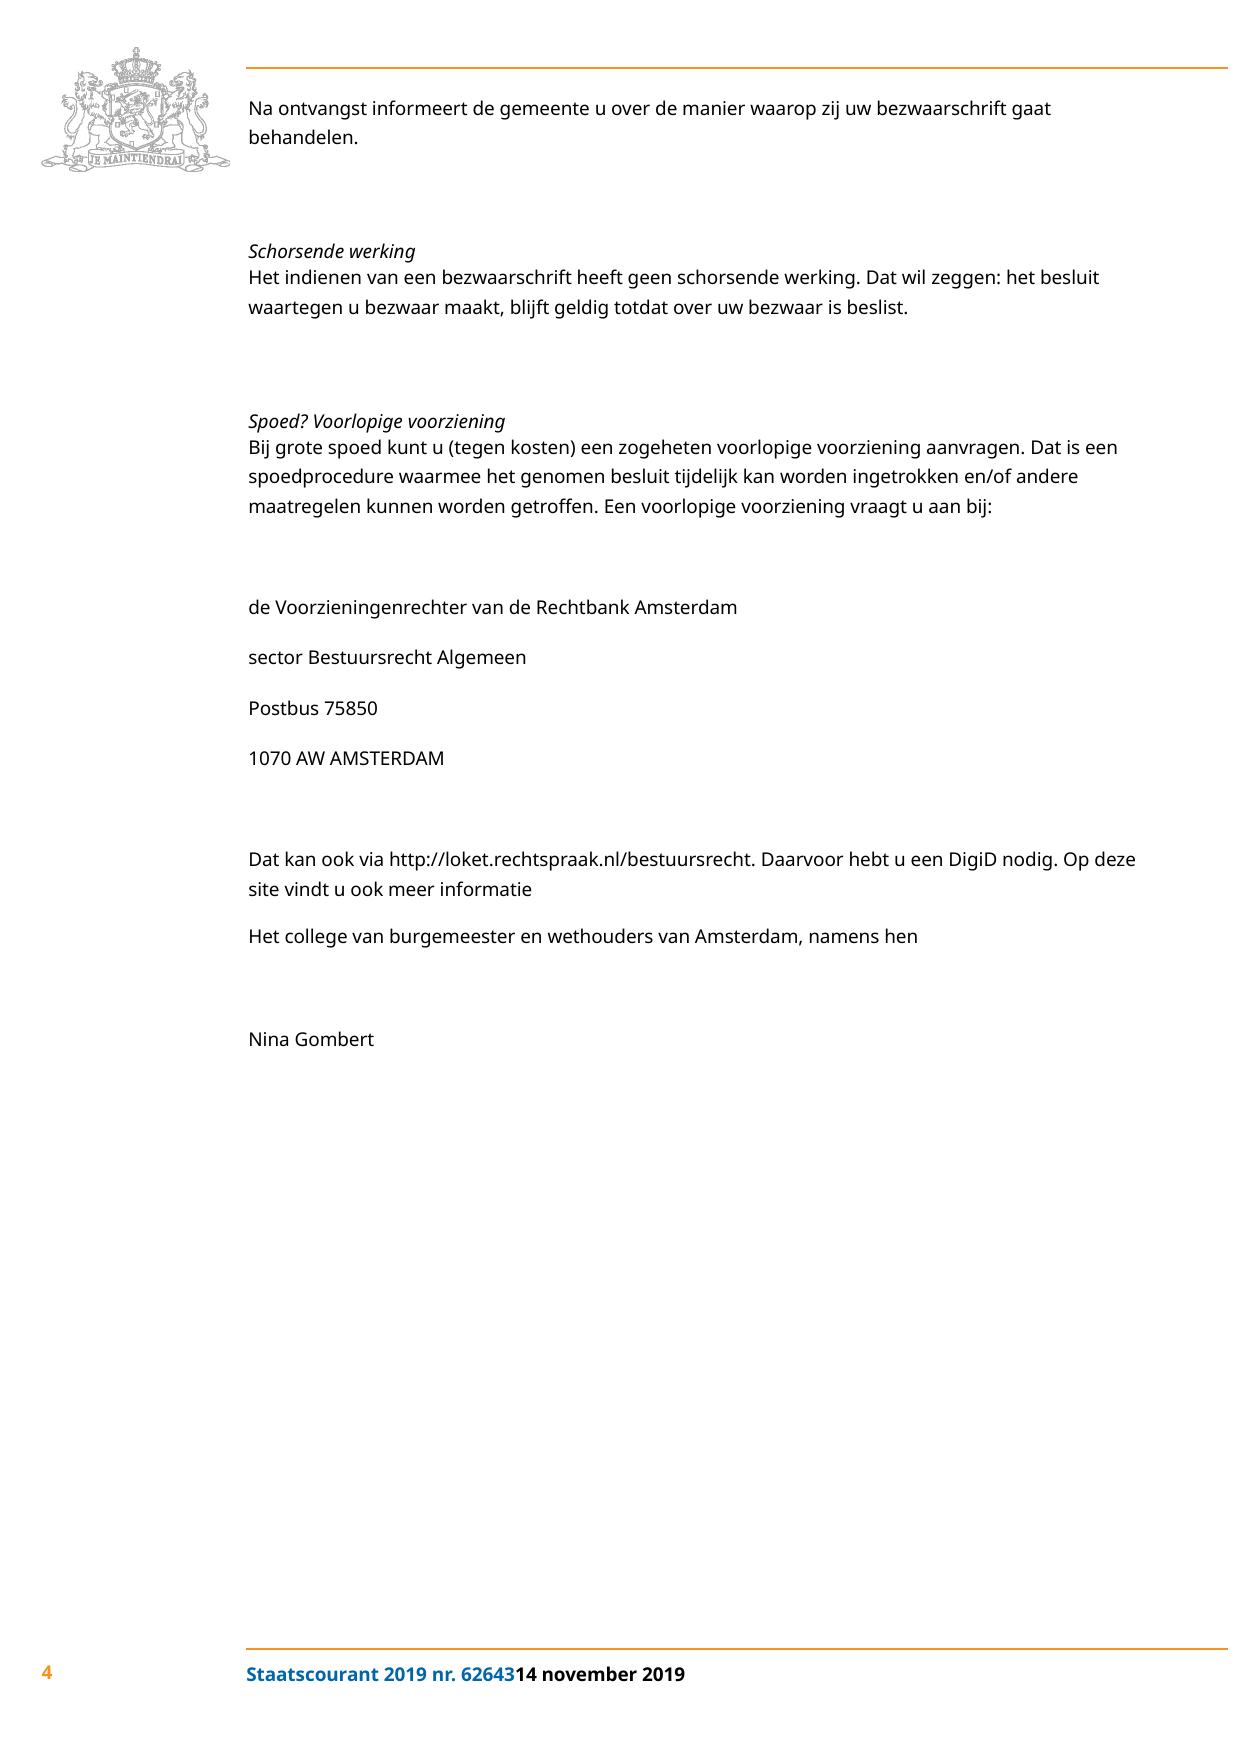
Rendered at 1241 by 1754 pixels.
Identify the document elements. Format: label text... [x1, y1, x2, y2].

text sector Bestuursrecht Algemeen [248, 644, 1152, 670]
text 1070 AW AMSTERDAM [248, 745, 1152, 771]
text Schorsende werking [248, 239, 1152, 264]
text Het college van burgemeester en wethouders van Amsterdam, namens hen [248, 924, 1152, 949]
text Het indienen van een bezwaarschrift heeft geen schorsende werking. Dat wil zeggen: het besluit waartegen u bezwaar maakt, blijft geldig totdat over uw bezwaar is beslist. [248, 264, 1152, 320]
text Bij grote spoed kunt u (tegen kosten) een zogeheten voorlopige voorziening aanvragen. Dat is een spoedprocedure waarmee het genomen besluit tijdelijk kan worden ingetrokken en/of andere maatregelen kunnen worden getroffen. Een voorlopige voorziening vraagt u aan bij: [248, 434, 1152, 519]
text Nina Gombert [248, 1027, 1152, 1052]
picture [41, 47, 231, 172]
text Postbus 75850 [248, 695, 1152, 721]
text Spoed? Voorlopige voorziening [248, 408, 1152, 434]
text Na ontvangst informeert de gemeente u over de manier waarop zij uw bezwaarschrift gaat behandelen. [248, 95, 1152, 150]
text de Voorzieningenrechter van de Rechtbank Amsterdam [248, 594, 1152, 620]
text Dat kan ook via http://loket.rechtspraak.nl/bestuursrecht. Daarvoor hebt u een DigiD nodig. Op deze site vindt u ook meer informatie [248, 846, 1152, 902]
